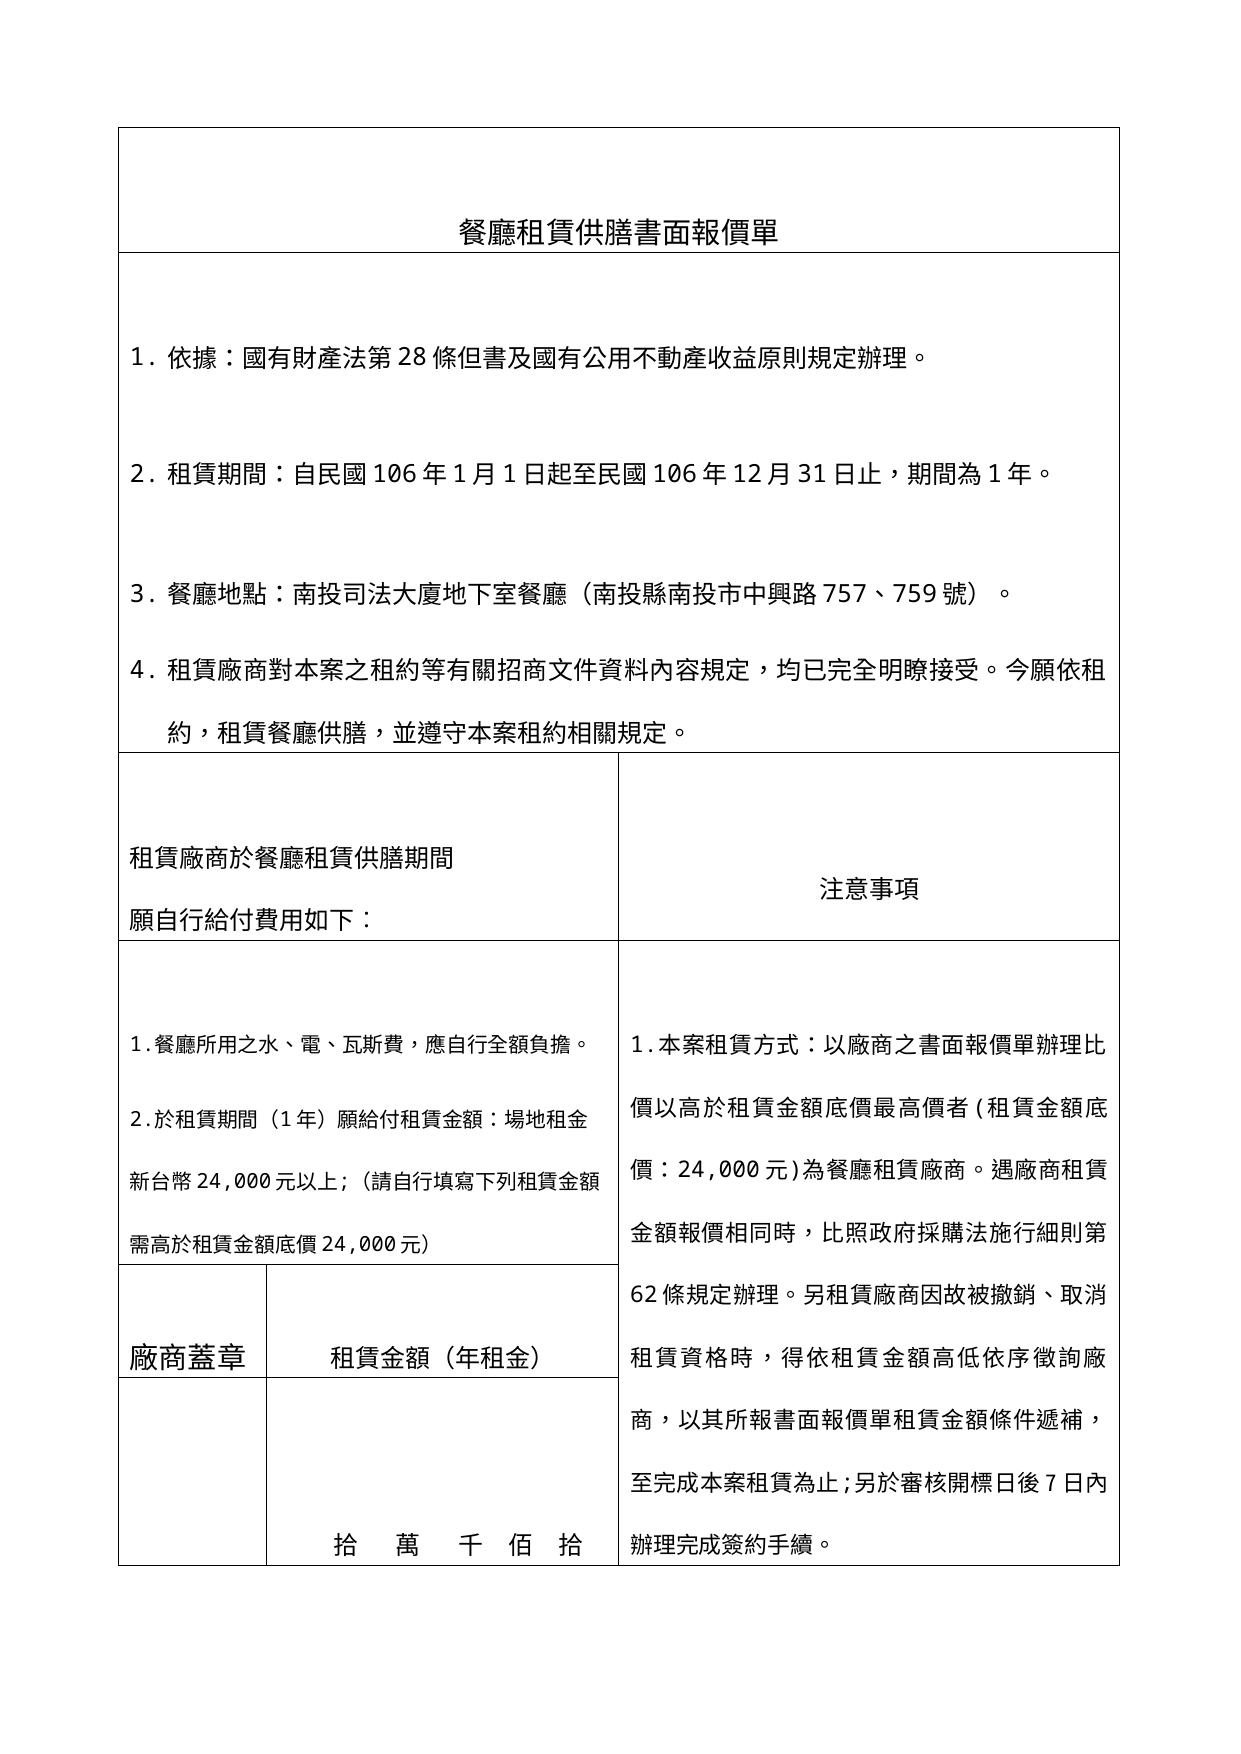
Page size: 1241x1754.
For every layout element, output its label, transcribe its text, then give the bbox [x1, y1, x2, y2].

table_cell 廠商蓋章 [119, 1265, 266, 1377]
table_cell 租賃金額（年租金） [267, 1265, 618, 1377]
table_cell 1.本案租賃方式：以廠商之書面報價單辦理比價以高於租賃金額底價最高價者(租賃金額底價：24,000元)為餐廳租賃廠商。遇廠商租賃金額報價相同時，比照政府採購法施行細則第62條規定辦理。另租賃廠商因故被撤銷、取消租賃資格時，得依租賃金額高低依序徵詢廠商，以其所報書面報價單租賃金額條件遞補，至完成本案租賃為止;另於審核開標日後7日內辦理完成簽約手續。 2.餐廳所使用水、電費用大概情形如下： ﹙一﹚每月餐廳水費平均負擔約新台幣500元。 ﹙二﹚每月餐廳電費平均約新台幣1,700元。 以上金額係餐廳目前使用數據平均換算所得，因屬平均值與實際使用費用有所差距，僅供參考。 3.對於填寫本案書面報價單如有疑義請電洽 （049）2242602分機2015蕭先生查詢。 [619, 941, 1119, 1564]
table_cell 拾 萬 千 佰 拾 [267, 1378, 618, 1564]
table_cell 租賃廠商於餐廳租賃供膳期間 願自行給付費用如下︰ [119, 753, 618, 939]
table_cell 1.餐廳所用之水、電、瓦斯費，應自行全額負擔。 2.於租賃期間（1年）願給付租賃金額：場地租金新台幣24,000元以上;（請自行填寫下列租賃金額需高於租賃金額底價24,000元） [119, 941, 618, 1264]
table_header 餐廳租賃供膳書面報價單 [119, 128, 1119, 252]
table_cell 注意事項 [619, 753, 1119, 939]
table_cell [119, 1378, 266, 1564]
table_cell 依據：國有財產法第28條但書及國有公用不動產收益原則規定辦理。 租賃期間：自民國106年1月1日起至民國106年12月31日止，期間為1年。 餐廳地點：南投司法大廈地下室餐廳（南投縣南投市中興路757、759號）。 租賃廠商對本案之租約等有關招商文件資料內容規定，均已完全明瞭接受。今願依租約，租賃餐廳供膳，並遵守本案租約相關規定。 [119, 253, 1119, 752]
